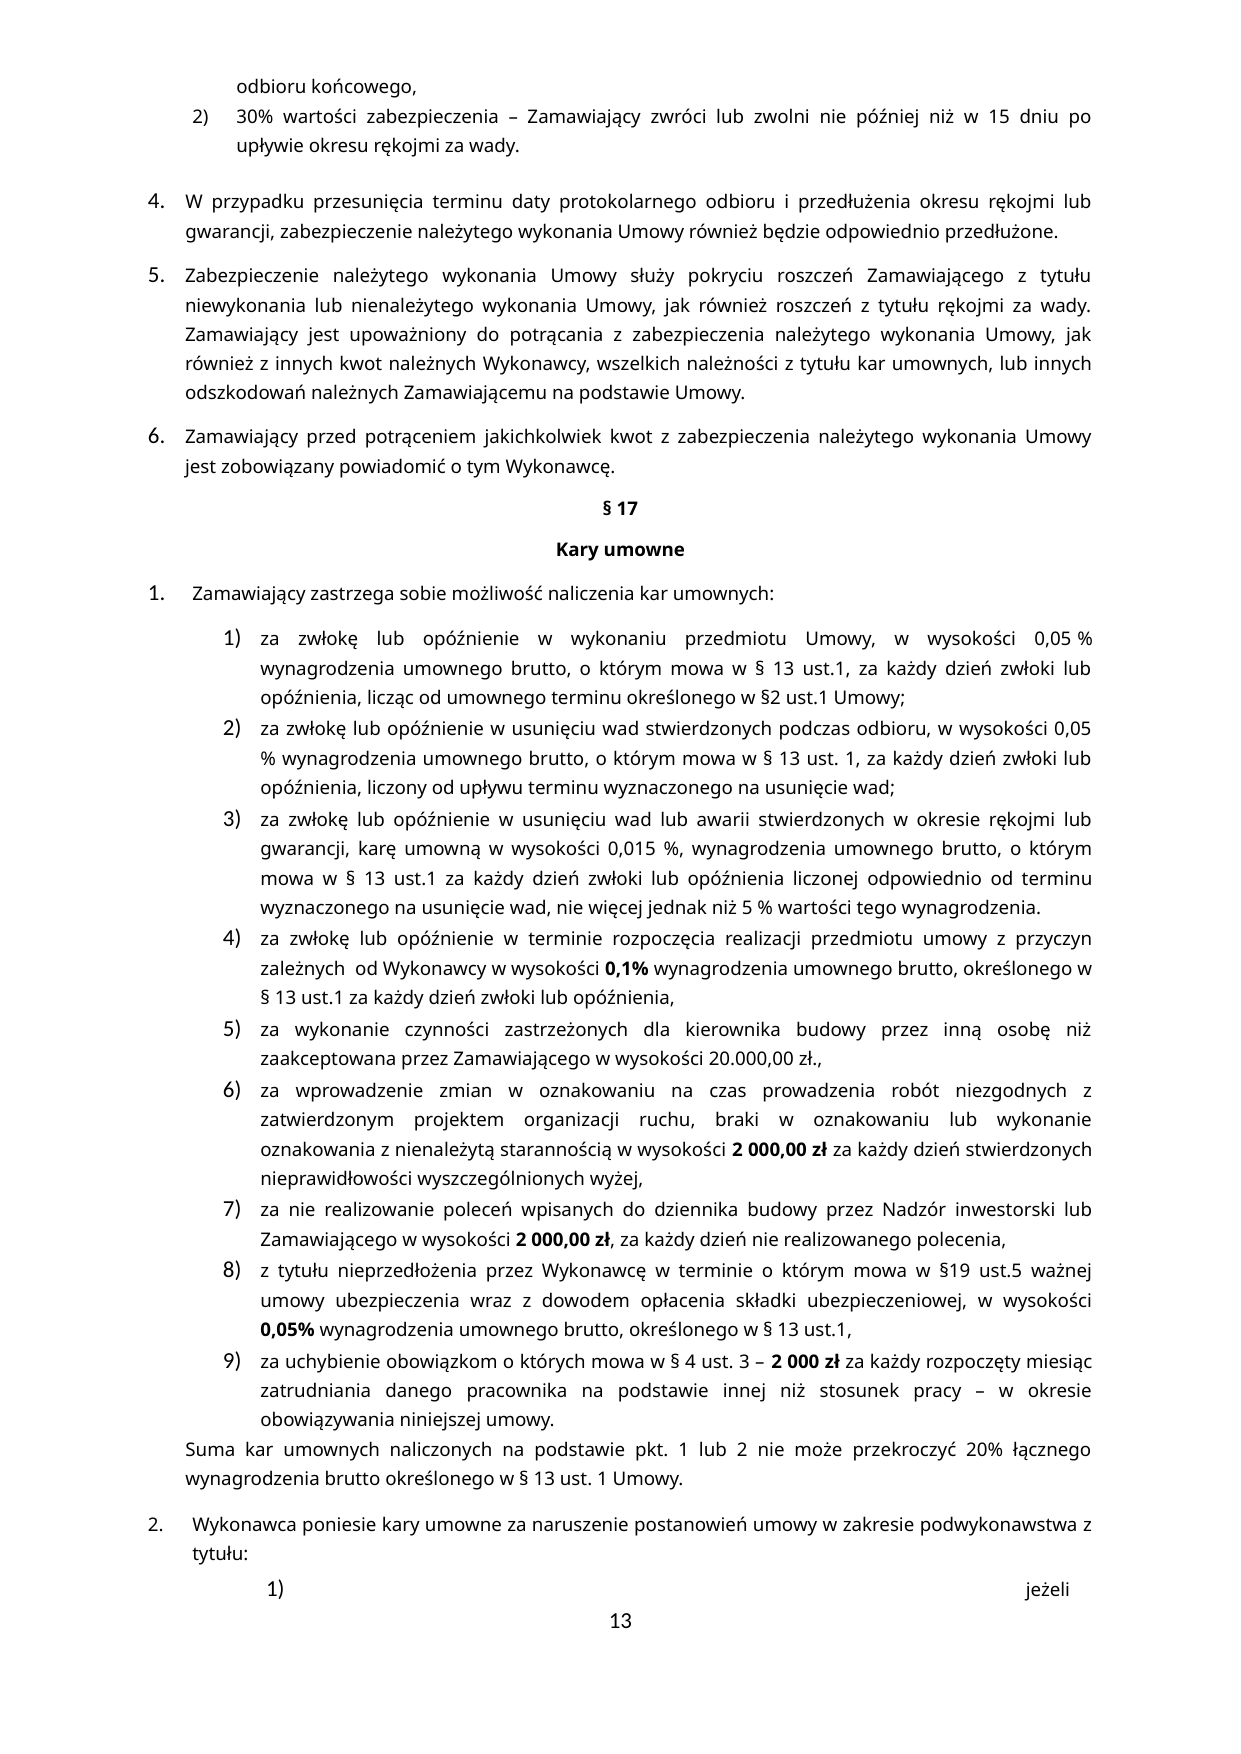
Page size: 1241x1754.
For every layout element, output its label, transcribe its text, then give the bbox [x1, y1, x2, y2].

text odbioru końcowego, [192, 74, 1093, 99]
list jeżeli prace objęte przedmiotem niniejszej umowy będzie wykonywał podmiot inny niż Wykonawca lub inny niż Podwykonawca skierowany do wykonania zamówienia robót zgodnie z procedurą określoną w § 9 niniejszej umowy – karę w wysokości 2% wynagrodzenia brutto, o którym mowa w § 13 ust.1; [266, 1574, 1093, 1602]
text Kary umowne [148, 537, 1093, 562]
list Zamawiający zastrzega sobie możliwość naliczenia kar umownych: [148, 578, 1093, 607]
list za wprowadzenie zmian w oznakowaniu na czas prowadzenia robót niezgodnych z zatwierdzonym projektem organizacji ruchu, braki w oznakowaniu lub wykonanie oznakowania z nienależytą starannością w wysokości 2 000,00 zł za każdy dzień stwierdzonych nieprawidłowości wyszczególnionych wyżej, [223, 1075, 1093, 1191]
list Zamawiający przed potrąceniem jakichkolwiek kwot z zabezpieczenia należytego wykonania Umowy jest zobowiązany powiadomić o tym Wykonawcę. [148, 421, 1093, 479]
text 2. Wykonawca poniesie kary umowne za naruszenie postanowień umowy w zakresie podwykonawstwa z tytułu: [148, 1511, 1093, 1566]
text 2) 30% wartości zabezpieczenia – Zamawiający zwróci lub zwolni nie później niż w 15 dniu po upływie okresu rękojmi za wady. [192, 103, 1093, 158]
text Suma kar umownych naliczonych na podstawie pkt. 1 lub 2 nie może przekroczyć 20% łącznego wynagrodzenia brutto określonego w § 13 ust. 1 Umowy. [185, 1436, 1093, 1491]
list za nie realizowanie poleceń wpisanych do dziennika budowy przez Nadzór inwestorski lub Zamawiającego w wysokości 2 000,00 zł, za każdy dzień nie realizowanego polecenia, [223, 1194, 1093, 1252]
list za zwłokę lub opóźnienie w usunięciu wad stwierdzonych podczas odbioru, w wysokości 0,05 % wynagrodzenia umownego brutto, o którym mowa w § 13 ust. 1, za każdy dzień zwłoki lub opóźnienia, liczony od upływu terminu wyznaczonego na usunięcie wad; [223, 713, 1093, 800]
list z tytułu nieprzedłożenia przez Wykonawcę w terminie o którym mowa w §19 ust.5 ważnej umowy ubezpieczenia wraz z dowodem opłacenia składki ubezpieczeniowej, w wysokości 0,05% wynagrodzenia umownego brutto, określonego w § 13 ust.1, [223, 1255, 1093, 1342]
list W przypadku przesunięcia terminu daty protokolarnego odbioru i przedłużenia okresu rękojmi lub gwarancji, zabezpieczenie należytego wykonania Umowy również będzie odpowiednio przedłużone. [148, 187, 1093, 244]
list za wykonanie czynności zastrzeżonych dla kierownika budowy przez inną osobę niż zaakceptowana przez Zamawiającego w wysokości 20.000,00 zł., [223, 1014, 1093, 1071]
list za uchybienie obowiązkom o których mowa w § 4 ust. 3 – 2 000 zł za każdy rozpoczęty miesiąc zatrudniania danego pracownika na podstawie innej niż stosunek pracy – w okresie obowiązywania niniejszej umowy. [223, 1346, 1093, 1432]
list Zabezpieczenie należytego wykonania Umowy służy pokryciu roszczeń Zamawiającego z tytułu niewykonania lub nienależytego wykonania Umowy, jak również roszczeń z tytułu rękojmi za wady. Zamawiający jest upoważniony do potrącania z zabezpieczenia należytego wykonania Umowy, jak również z innych kwot należnych Wykonawcy, wszelkich należności z tytułu kar umownych, lub innych odszkodowań należnych Zamawiającemu na podstawie Umowy. [148, 260, 1093, 405]
list za zwłokę lub opóźnienie w wykonaniu przedmiotu Umowy, w wysokości 0,05 % wynagrodzenia umownego brutto, o którym mowa w § 13 ust.1, za każdy dzień zwłoki lub opóźnienia, licząc od umownego terminu określonego w §2 ust.1 Umowy; [223, 623, 1093, 710]
text § 17 [148, 495, 1093, 521]
list za zwłokę lub opóźnienie w terminie rozpoczęcia realizacji przedmiotu umowy z przyczyn zależnych od Wykonawcy w wysokości 0,1% wynagrodzenia umownego brutto, określonego w § 13 ust.1 za każdy dzień zwłoki lub opóźnienia, [223, 923, 1093, 1010]
list za zwłokę lub opóźnienie w usunięciu wad lub awarii stwierdzonych w okresie rękojmi lub gwarancji, karę umowną w wysokości 0,015 %, wynagrodzenia umownego brutto, o którym mowa w § 13 ust.1 za każdy dzień zwłoki lub opóźnienia liczonej odpowiednio od terminu wyznaczonego na usunięcie wad, nie więcej jednak niż 5 % wartości tego wynagrodzenia. [223, 804, 1093, 920]
